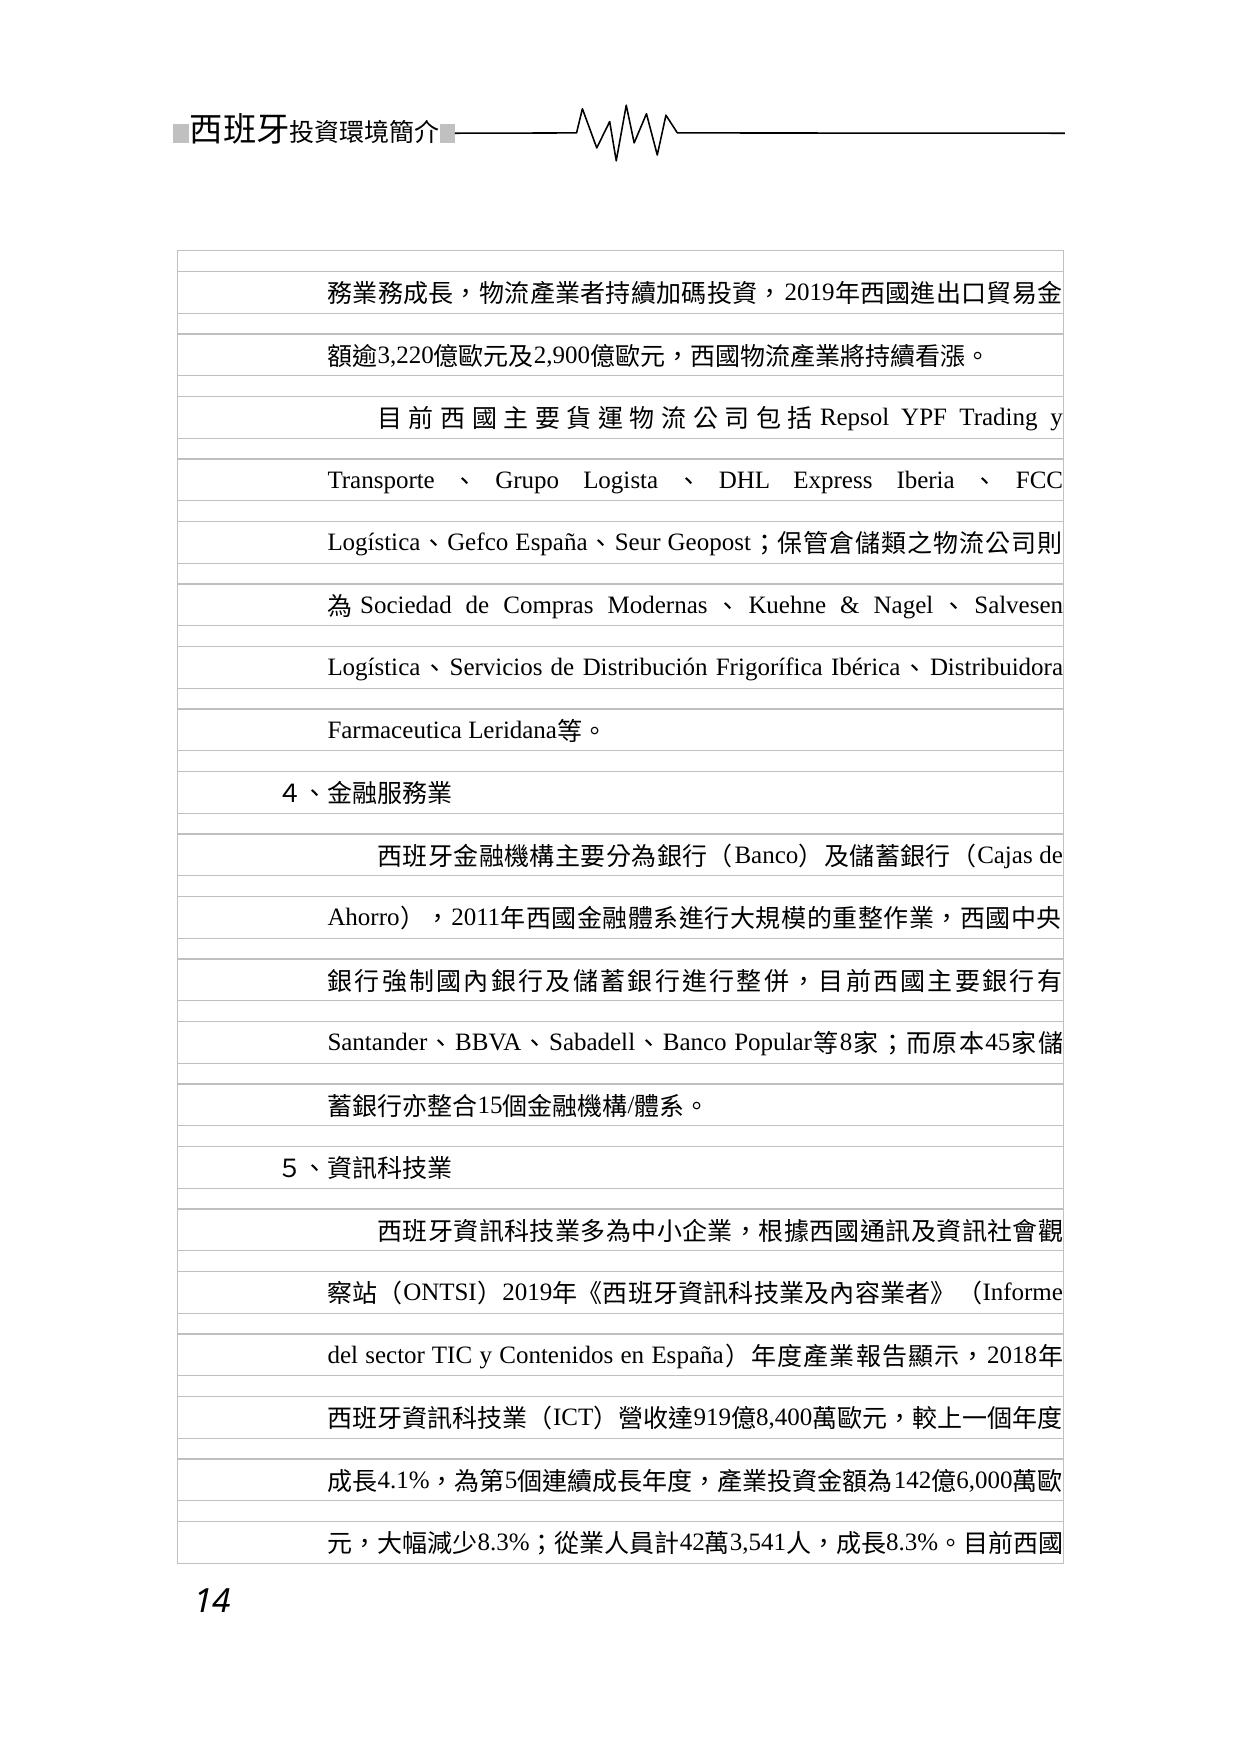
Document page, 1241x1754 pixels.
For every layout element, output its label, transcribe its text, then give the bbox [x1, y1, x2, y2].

text ４、金融服務業 [277, 772, 1063, 813]
text [327, 1001, 1063, 1021]
text 西班牙資訊科技業（ICT）營收達919億8,400萬歐元，較上一個年度 [327, 1397, 1063, 1438]
text [327, 939, 1063, 958]
text Farmaceutica Leridana等。 [327, 710, 1063, 750]
text [277, 751, 1063, 771]
text 西班牙金融機構主要分為銀行（Banco）及儲蓄銀行（Cajas de [327, 835, 1063, 875]
text Ahorro），2011年西國金融體系進行大規模的重整作業，西國中央 [327, 897, 1063, 938]
text 務業務成長，物流產業者持續加碼投資，2019年西國進出口貿易金 [327, 272, 1063, 313]
text 銀行強制國內銀行及儲蓄銀行進行整併，目前西國主要銀行有 [327, 960, 1063, 1000]
text 成長4.1%，為第5個連續成長年度，產業投資金額為142億6,000萬歐 [327, 1460, 1063, 1500]
text [327, 251, 1063, 271]
text 額逾3,220億歐元及2,900億歐元，西國物流產業將持續看漲。 [327, 335, 1063, 375]
text 蓄銀行亦整合15個金融機構/體系。 [327, 1085, 1063, 1125]
text 察站（ONTSI）2019年《西班牙資訊科技業及內容業者》（Informe [327, 1272, 1063, 1313]
text [327, 439, 1063, 458]
text [327, 689, 1063, 708]
text [327, 1064, 1063, 1083]
text [327, 876, 1063, 896]
text [327, 501, 1063, 521]
text [327, 1251, 1063, 1271]
text [327, 564, 1063, 583]
text [327, 1439, 1063, 1458]
text [327, 314, 1063, 333]
text [277, 1126, 1063, 1146]
text [327, 1314, 1063, 1333]
text ５、資訊科技業 [277, 1147, 1063, 1188]
text Logística、Servicios de Distribución Frigorífica Ibérica、Distribuidora [327, 647, 1063, 688]
text [327, 1501, 1063, 1521]
text Santander、BBVA、Sabadell、Banco Popular等8家；而原本45家儲 [327, 1022, 1063, 1063]
text [327, 814, 1063, 833]
text Logística、Gefco España、Seur Geopost；保管倉儲類之物流公司則 [327, 522, 1063, 563]
text 目前西國主要貨運物流公司包括Repsol YPF Trading y [327, 397, 1063, 438]
text 元，大幅減少8.3%；從業人員計42萬3,541人，成長8.3%。目前西國 [327, 1522, 1063, 1563]
text [327, 626, 1063, 646]
text [327, 1376, 1063, 1396]
text 為Sociedad de Compras Modernas、Kuehne & Nagel、Salvesen [327, 585, 1063, 625]
text Transporte、Grupo Logista、DHL Express Iberia、FCC [327, 460, 1063, 500]
text [327, 376, 1063, 396]
text [327, 1189, 1063, 1208]
text del sector TIC y Contenidos en España）年度產業報告顯示，2018年 [327, 1335, 1063, 1375]
text 西班牙資訊科技業多為中小企業，根據西國通訊及資訊社會觀 [327, 1210, 1063, 1250]
